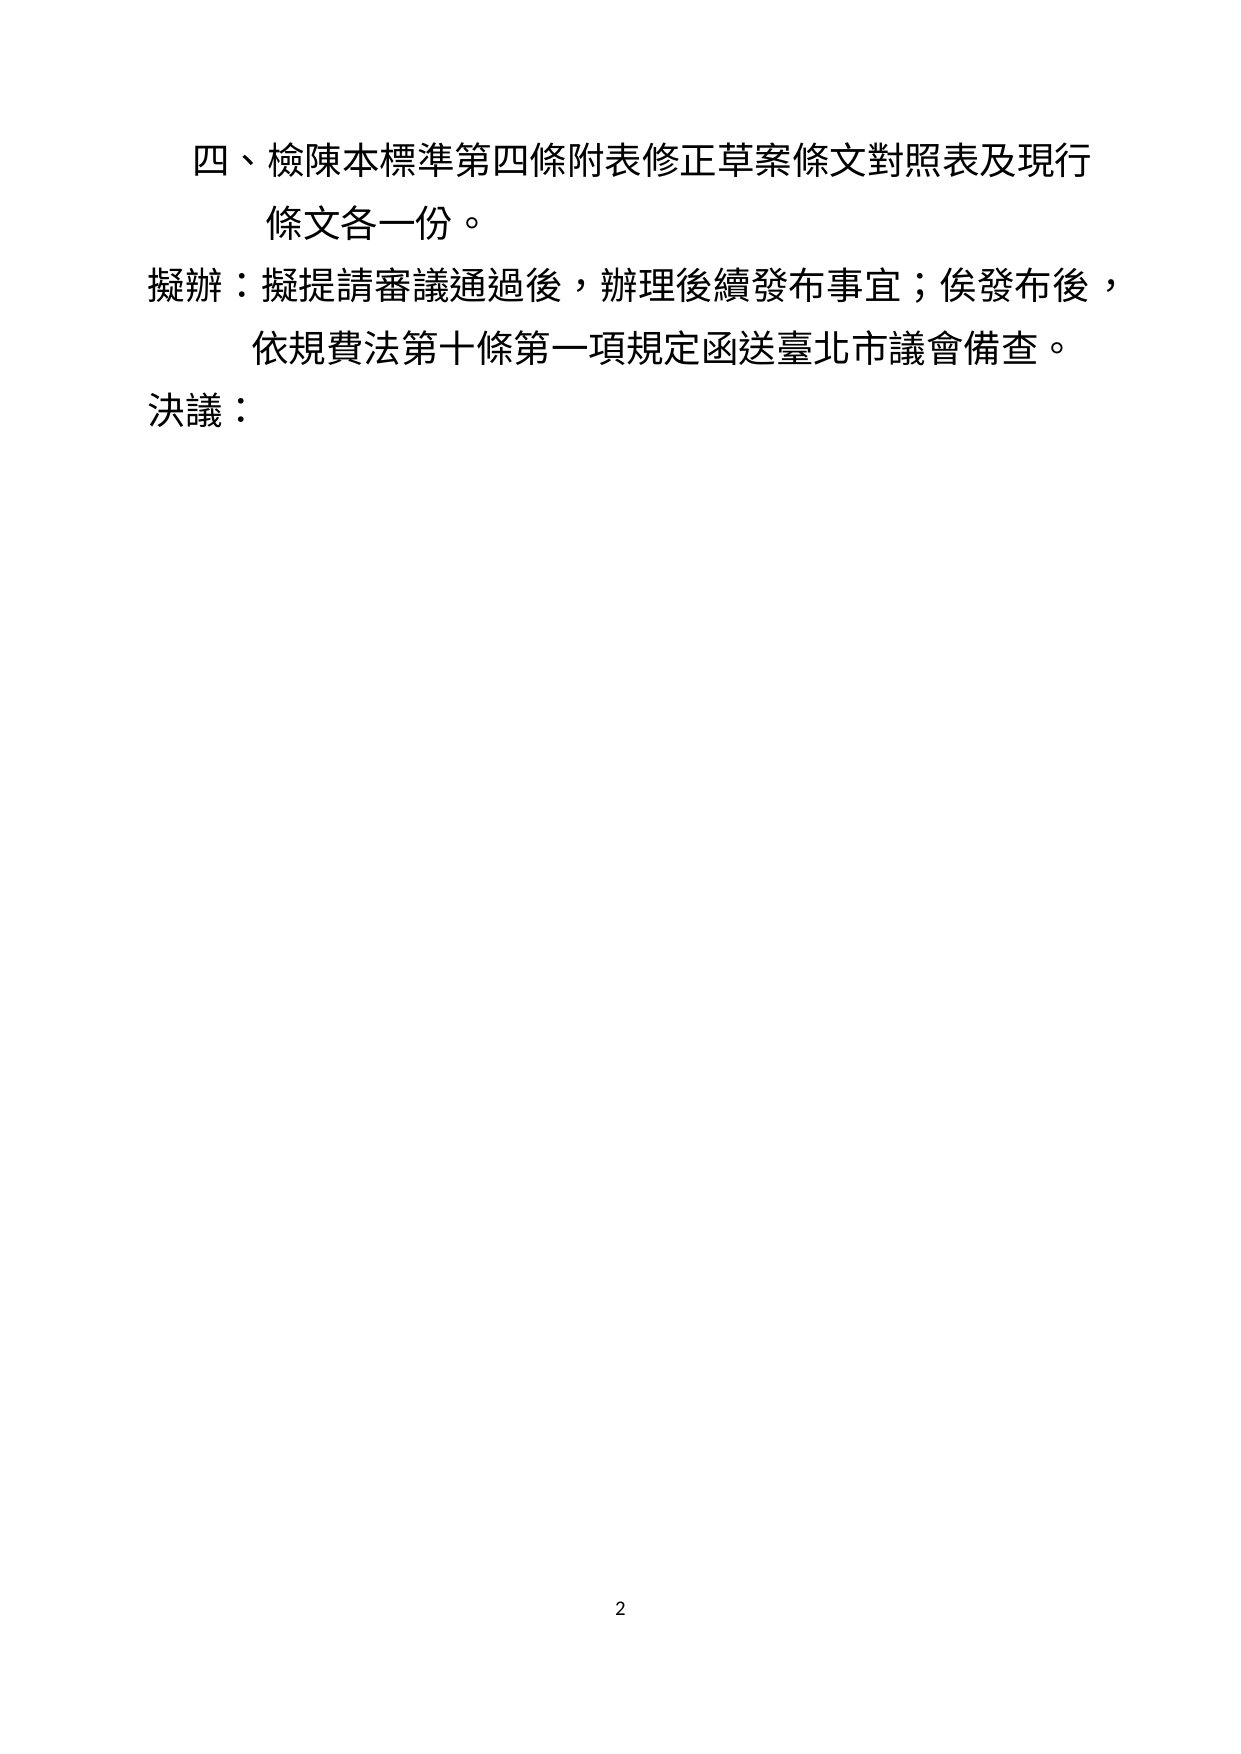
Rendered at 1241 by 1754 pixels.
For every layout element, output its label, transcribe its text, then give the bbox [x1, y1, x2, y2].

text 四、檢陳本標準第四條附表修正草案條文對照表及現行條文各一份。 [192, 117, 1092, 242]
text 擬辦：擬提請審議通過後，辦理後續發布事宜；俟發布後，依規費法第十條第一項規定函送臺北市議會備查。 [148, 242, 1092, 367]
text 決議： [148, 367, 1092, 429]
